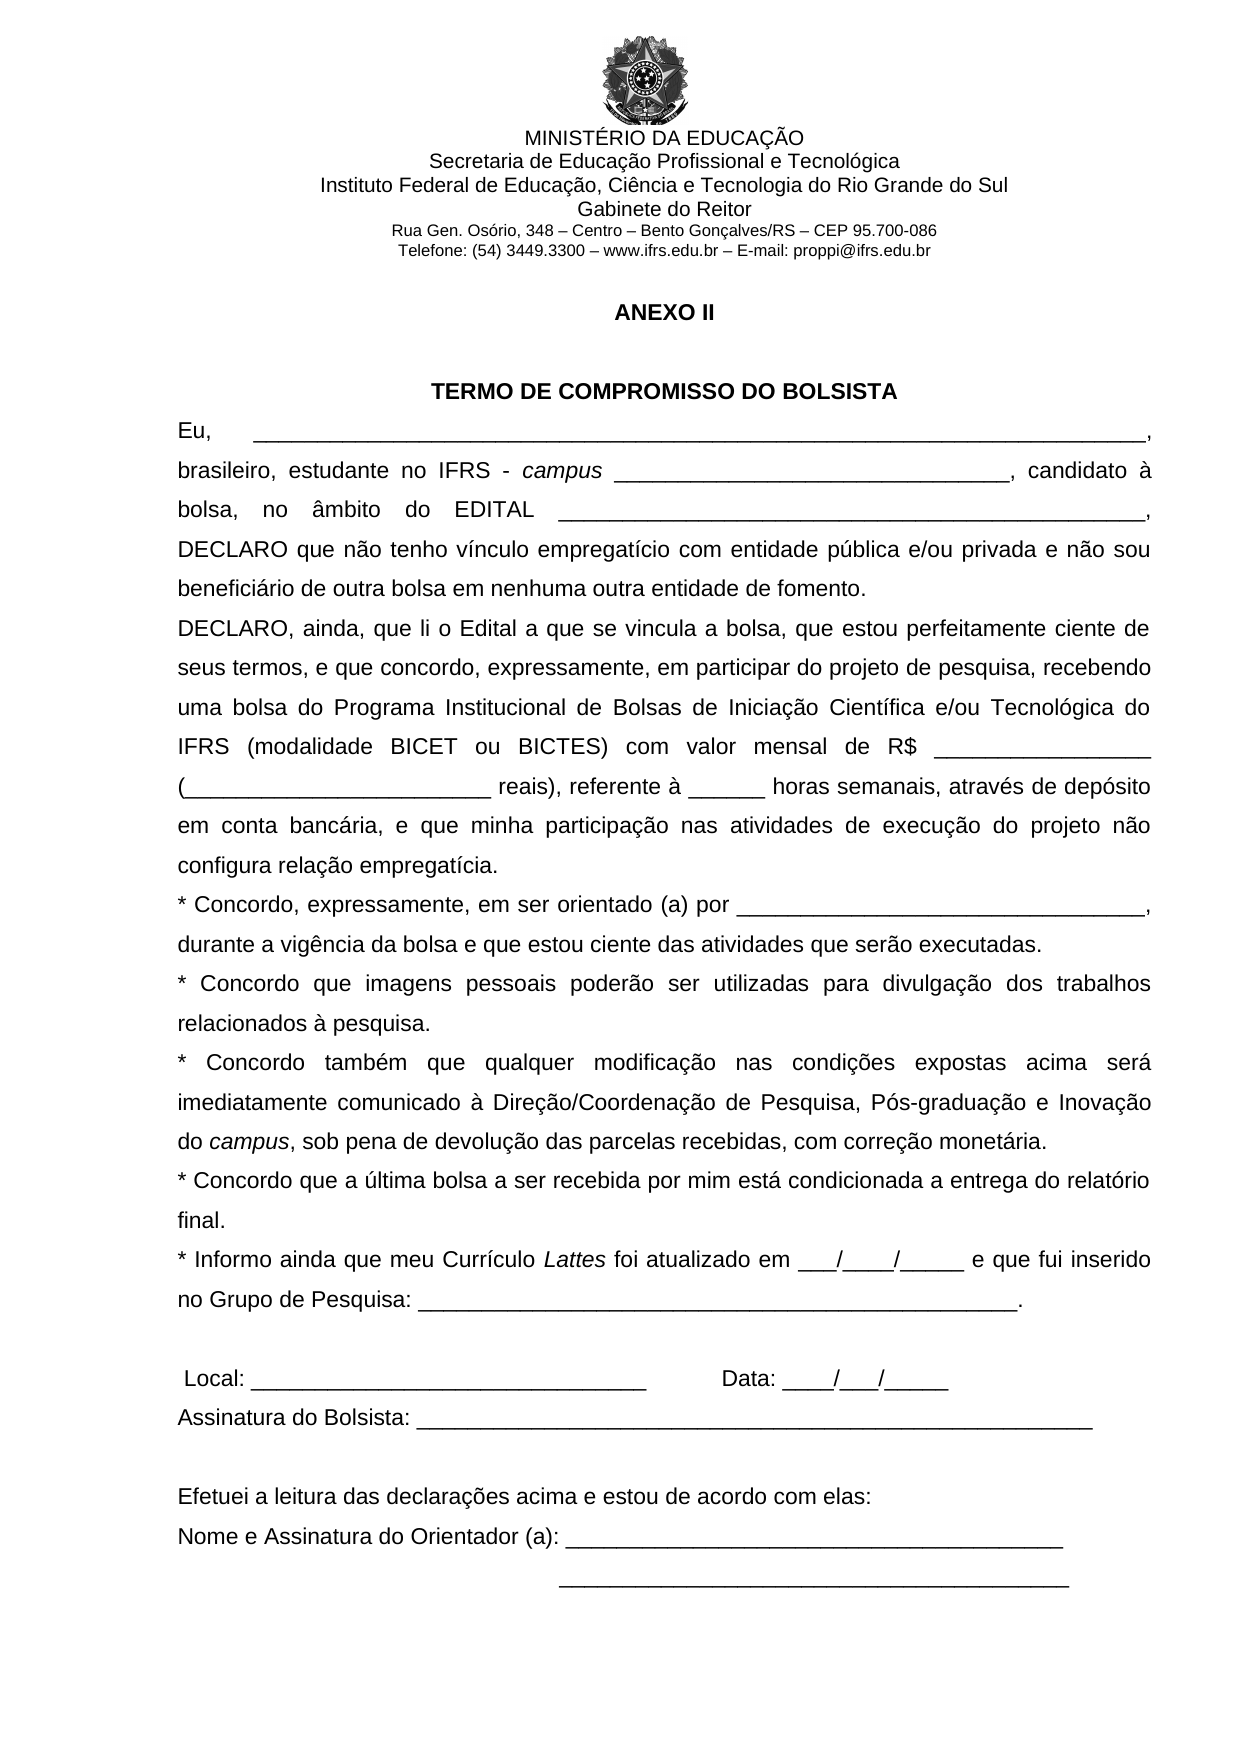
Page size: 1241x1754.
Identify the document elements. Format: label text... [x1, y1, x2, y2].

text TERMO DE COMPROMISSO DO BOLSISTA [177, 378, 1152, 404]
picture [602, 36, 689, 125]
text * Concordo, expressamente, em ser orientado (a) por ________________________________, durante a vigência da bolsa e que estou ciente das atividades que serão executadas. [177, 891, 1152, 957]
text * Concordo que imagens pessoais poderão ser utilizadas para divulgação dos trabalhos relacionados à pesquisa. [177, 970, 1152, 1036]
text Efetuei a leitura das declarações acima e estou de acordo com elas: [177, 1483, 1152, 1510]
text * Informo ainda que meu Currículo Lattes foi atualizado em ___/____/_____ e que fui inserido no Grupo de Pesquisa: _______________________________________________. [177, 1246, 1152, 1312]
text Nome e Assinatura do Orientador (a): _______________________________________ [177, 1523, 1152, 1549]
text * Concordo que a última bolsa a ser recebida por mim está condicionada a entrega do relatório final. [177, 1167, 1152, 1233]
text ANEXO II [177, 299, 1152, 325]
text DECLARO, ainda, que li o Edital a que se vincula a bolsa, que estou perfeitamente ciente de seus termos, e que concordo, expressamente, em participar do projeto de pesquisa, recebendo uma bolsa do Programa Institucional de Bolsas de Iniciação Científica e/ou Tecnológica do IFRS (modalidade BICET ou BICTES) com valor mensal de R$ _________________ (________________________ reais), referente à ______ horas semanais, através de depósito em conta bancária, e que minha participação nas atividades de execução do projeto não configura relação empregatícia. [177, 615, 1152, 878]
text Assinatura do Bolsista: _____________________________________________________ [177, 1404, 1152, 1431]
text Eu, ______________________________________________________________________, brasileiro, estudante no IFRS - campus _______________________________, candidato à bolsa, no âmbito do EDITAL ______________________________________________, DECLARO que não tenho vínculo empregatício com entidade pública e/ou privada e não sou beneficiário de outra bolsa em nenhuma outra entidade de fomento. [177, 417, 1152, 602]
text * Concordo também que qualquer modificação nas condições expostas acima será imediatamente comunicado à Direção/Coordenação de Pesquisa, Pós-graduação e Inovação do campus, sob pena de devolução das parcelas recebidas, com correção monetária. [177, 1049, 1152, 1154]
text Local: _______________________________ Data: ____/___/_____ [177, 1365, 1152, 1391]
text ________________________________________ [177, 1562, 1152, 1589]
